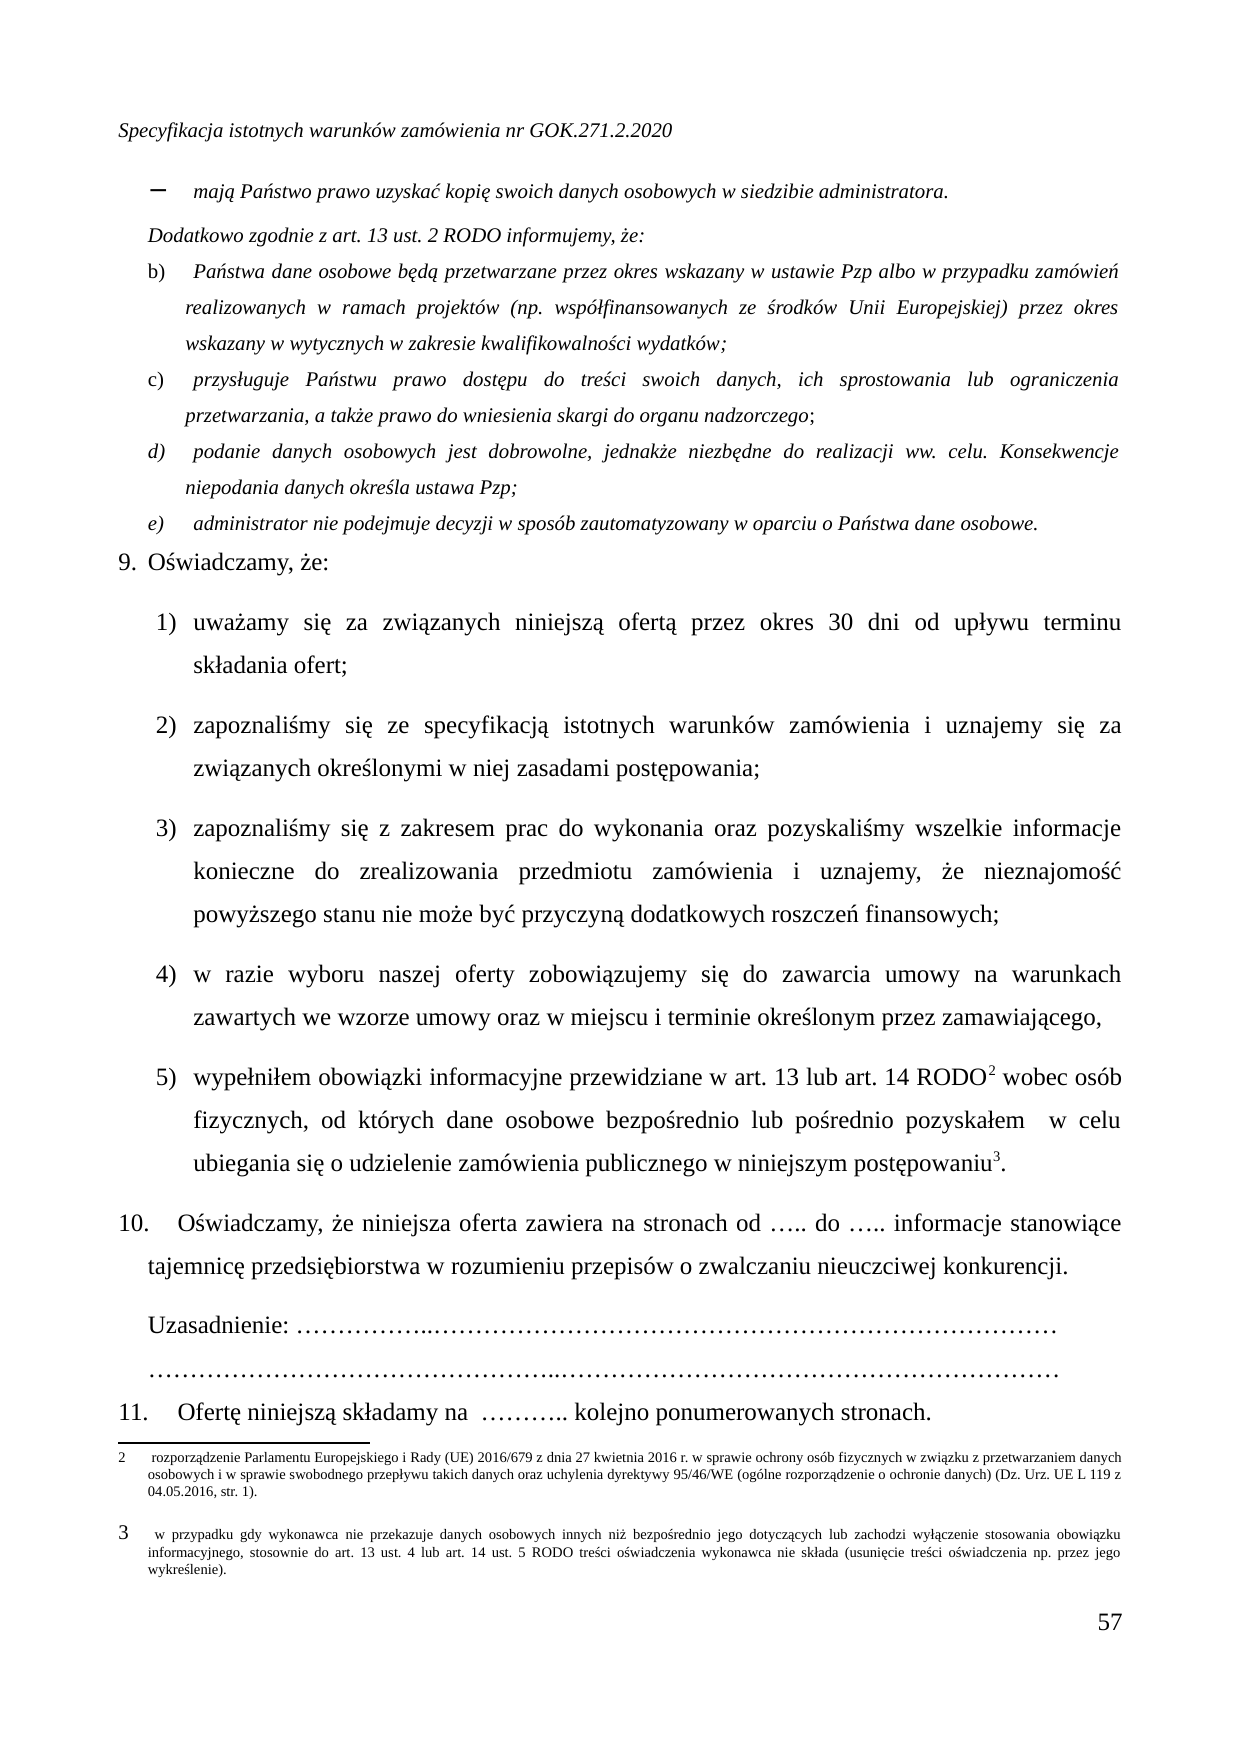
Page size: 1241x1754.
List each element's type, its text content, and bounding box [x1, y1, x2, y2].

list rozporządzenie Parlamentu Europejskiego i Rady (UE) 2016/679 z dnia 27 kwietnia 2016 r. w sprawie ochrony osób fizycznych w związku z przetwarzaniem danych osobowych i w sprawie swobodnego przepływu takich danych oraz uchylenia dyrektywy 95/46/WE (ogólne rozporządzenie o ochronie danych) (Dz. Urz. UE L 119 z 04.05.2016, str. 1). [118, 1449, 1122, 1499]
text Dodatkowo zgodnie z art. 13 ust. 2 RODO informujemy, że: [148, 223, 1122, 247]
list …………………………………………..…………………………………………………… [148, 1354, 1122, 1382]
list przysługuje Państwu prawo dostępu do treści swoich danych, ich sprostowania lub ograniczenia przetwarzania, a także prawo do wniesienia skargi do organu nadzorczego; [148, 367, 1122, 427]
list administrator nie podejmuje decyzji w sposób zautomatyzowany w oparciu o Państwa dane osobowe. [148, 511, 1122, 535]
list Oświadczamy, że niniejsza oferta zawiera na stronach od ….. do ….. informacje stanowiące tajemnicę przedsiębiorstwa w rozumieniu przepisów o zwalczaniu nieuczciwej konkurencji. [118, 1208, 1122, 1279]
list podanie danych osobowych jest dobrowolne, jednakże niezbędne do realizacji ww. celu. Konsekwencje niepodania danych określa ustawa Pzp; [148, 439, 1122, 499]
list uważamy się za związanych niniejszą ofertą przez okres 30 dni od upływu terminu składania ofert; [156, 607, 1122, 679]
list Ofertę niniejszą składamy na ……….. kolejno ponumerowanych stronach. [118, 1397, 1122, 1426]
list w razie wyboru naszej oferty zobowiązujemy się do zawarcia umowy na warunkach zawartych we wzorze umowy oraz w miejscu i terminie określonym przez zamawiającego, [156, 959, 1122, 1031]
list zapoznaliśmy się ze specyfikacją istotnych warunków zamówienia i uznajemy się za związanych określonymi w niej zasadami postępowania; [156, 710, 1122, 782]
list Państwa dane osobowe będą przetwarzane przez okres wskazany w ustawie Pzp albo w przypadku zamówień realizowanych w ramach projektów (np. współfinansowanych ze środków Unii Europejskiej) przez okres wskazany w wytycznych w zakresie kwalifikowalności wydatków; [148, 259, 1122, 355]
list w przypadku gdy wykonawca nie przekazuje danych osobowych innych niż bezpośrednio jego dotyczących lub zachodzi wyłączenie stosowania obowiązku informacyjnego, stosownie do art. 13 ust. 4 lub art. 14 ust. 5 RODO treści oświadczenia wykonawca nie składa (usunięcie treści oświadczenia np. przez jego wykreślenie). [118, 1520, 1122, 1578]
list mają Państwo prawo uzyskać kopię swoich danych osobowych w siedzibie administratora. [148, 172, 1122, 206]
list wypełniłem obowiązki informacyjne przewidziane w art. 13 lub art. 14 RODO wobec osób fizycznych, od których dane osobowe bezpośrednio lub pośrednio pozyskałem w celu ubiegania się o udzielenie zamówienia publicznego w niniejszym postępowaniu. [156, 1062, 1122, 1177]
list Uzasadnienie: ……………..………………………………………………………………… [148, 1311, 1122, 1339]
list zapoznaliśmy się z zakresem prac do wykonania oraz pozyskaliśmy wszelkie informacje konieczne do zrealizowania przedmiotu zamówienia i uznajemy, że nieznajomość powyższego stanu nie może być przyczyną dodatkowych roszczeń finansowych; [156, 813, 1122, 928]
list Oświadczamy, że: [118, 547, 1122, 576]
